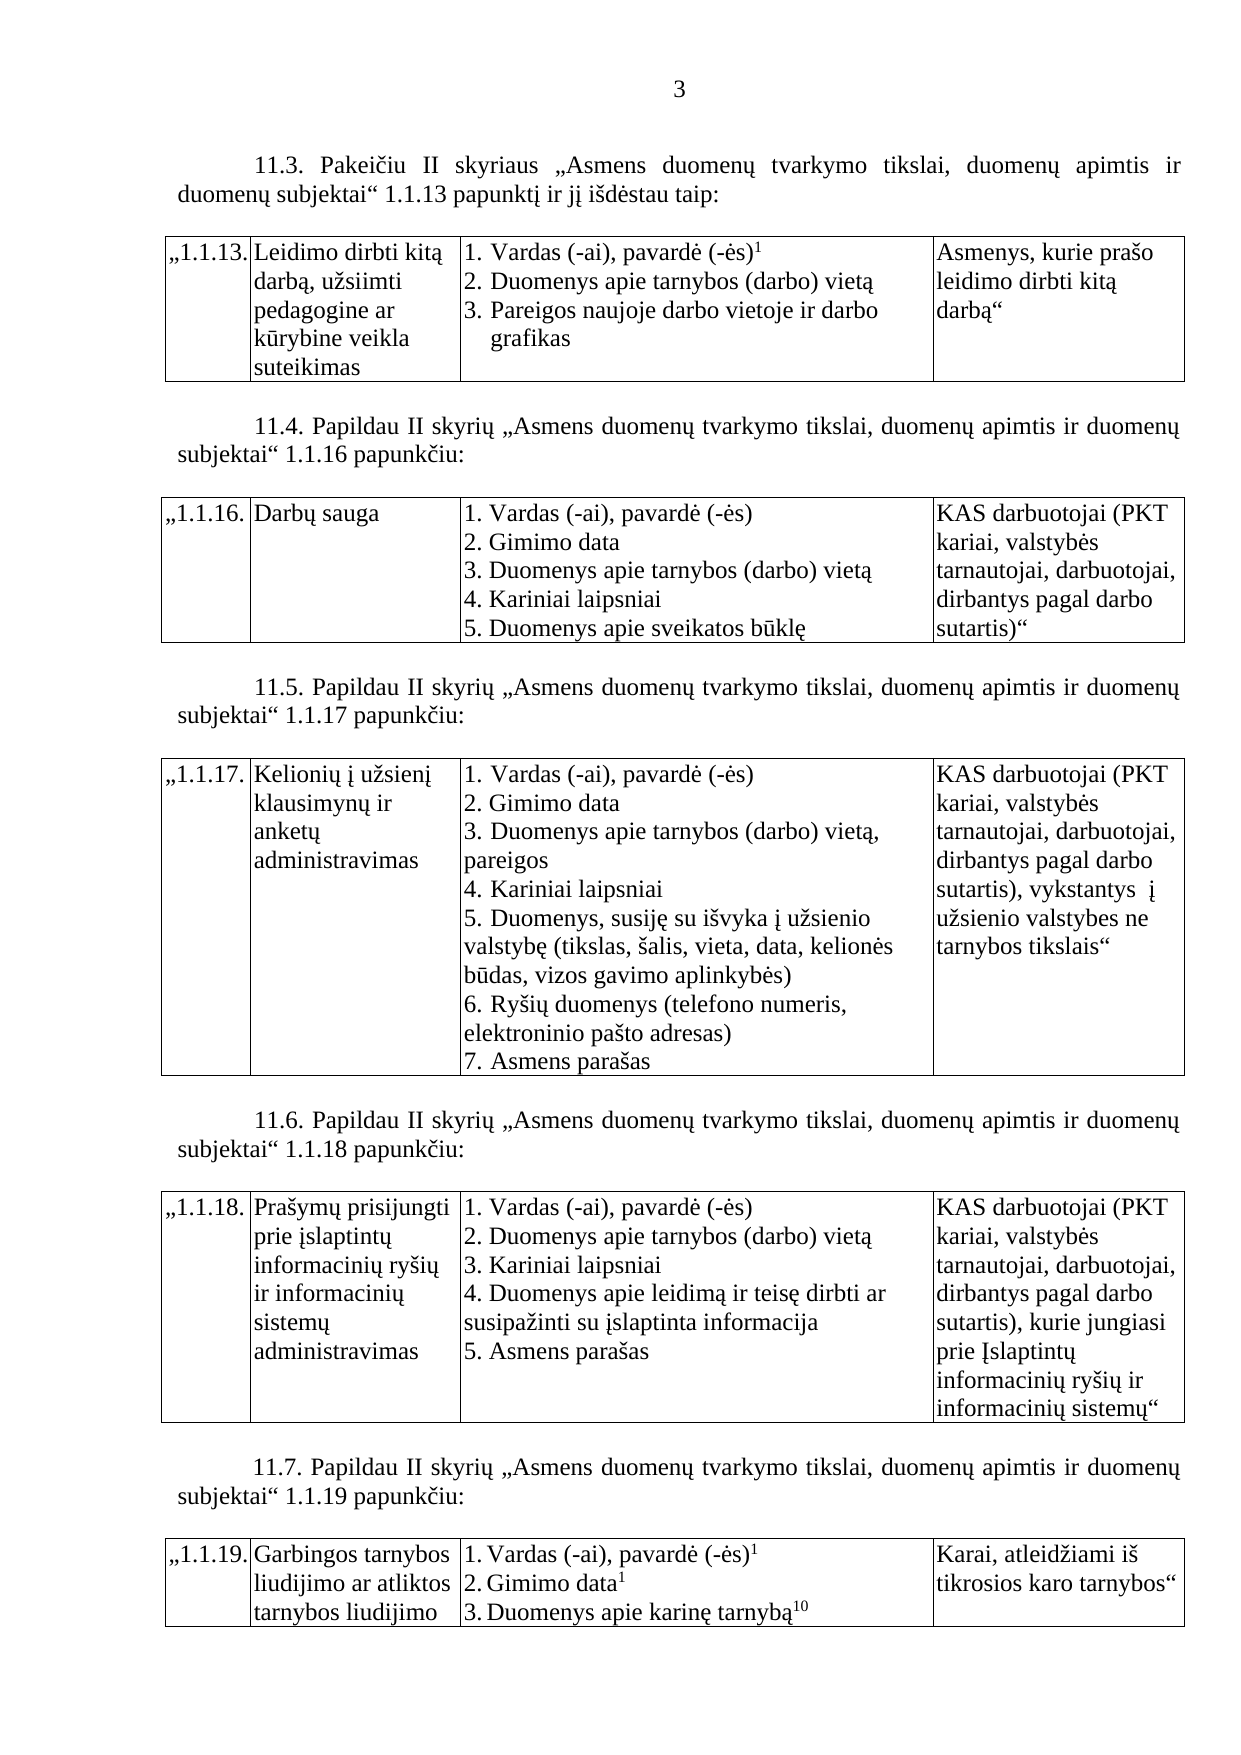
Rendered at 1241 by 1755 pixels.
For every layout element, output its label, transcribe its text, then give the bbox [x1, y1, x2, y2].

table_header Prašymų prisijungti prie įslaptintų informacinių ryšių ir informacinių sistemų administravimas [251, 1192, 460, 1422]
text 11.4. Papildau II skyrių „Asmens duomenų tvarkymo tikslai, duomenų apimtis ir duomenų subjektai“ 1.1.16 papunkčiu: [177, 411, 1181, 468]
table_header Karai, atleidžiami iš tikrosios karo tarnybos“ [934, 1539, 1184, 1626]
table_header „1.1.18. [162, 1192, 250, 1422]
table_header KAS darbuotojai (PKT kariai, valstybės tarnautojai, darbuotojai, dirbantys pagal darbo sutartis), vykstantys į užsienio valstybes ne tarnybos tikslais“ [934, 759, 1184, 1075]
text 11.6. Papildau II skyrių „Asmens duomenų tvarkymo tikslai, duomenų apimtis ir duomenų subjektai“ 1.1.18 papunkčiu: [177, 1105, 1181, 1162]
text 11.5. Papildau II skyrių „Asmens duomenų tvarkymo tikslai, duomenų apimtis ir duomenų subjektai“ 1.1.17 papunkčiu: [177, 672, 1181, 729]
table_header „1.1.17. [162, 759, 250, 1075]
table_header Asmenys, kurie prašo leidimo dirbti kitą darbą“ [934, 237, 1184, 381]
table_header „1.1.13. [166, 237, 250, 381]
table_header Kelionių į užsienį klausimynų ir anketų administravimas [251, 759, 460, 1075]
table_header KAS darbuotojai (PKT kariai, valstybės tarnautojai, darbuotojai, dirbantys pagal darbo sutartis), kurie jungiasi prie Įslaptintų informacinių ryšių ir informacinių sistemų“ [934, 1192, 1184, 1422]
table_header 1. Vardas (-ai), pavardė (-ės) 2. Duomenys apie tarnybos (darbo) vietą 3. Kariniai laipsniai 4. Duomenys apie leidimą ir teisę dirbti ar susipažinti su įslaptinta informacija 5. Asmens parašas [461, 1192, 933, 1422]
table_header 1. Vardas (-ai), pavardė (-ės) 2. Gimimo data 3. Duomenys apie tarnybos (darbo) vietą, pareigos 4. Kariniai laipsniai 5. Duomenys, susiję su išvyka į užsienio valstybę (tikslas, šalis, vieta, data, kelionės būdas, vizos gavimo aplinkybės) 6. Ryšių duomenys (telefono numeris, elektroninio pašto adresas) 7. Asmens parašas [461, 759, 933, 1075]
text 11.3. Pakeičiu II skyriaus „Asmens duomenų tvarkymo tikslai, duomenų apimtis ir duomenų subjektai“ 1.1.13 papunktį ir jį išdėstau taip: [177, 150, 1181, 207]
table_header 1. Vardas (-ai), pavardė (-ės)1 2. Duomenys apie tarnybos (darbo) vietą 3. Pareigos naujoje darbo vietoje ir darbo grafikas [461, 237, 933, 381]
table_header KAS darbuotojai (PKT kariai, valstybės tarnautojai, darbuotojai, dirbantys pagal darbo sutartis)“ [934, 498, 1184, 642]
table_header 1. Vardas (-ai), pavardė (-ės)1 2. Gimimo data1 3. Duomenys apie karinę tarnybą10 [461, 1539, 933, 1626]
table_header Leidimo dirbti kitą darbą, užsiimti pedagogine ar kūrybine veikla suteikimas [251, 237, 460, 381]
table_header Darbų sauga [251, 498, 460, 642]
table_header „1.1.16. [162, 498, 250, 642]
text 11.7. Papildau II skyrių „Asmens duomenų tvarkymo tikslai, duomenų apimtis ir duomenų subjektai“ 1.1.19 papunkčiu: [177, 1452, 1181, 1509]
table_header Garbingos tarnybos liudijimo ar atliktos tarnybos liudijimo [251, 1539, 460, 1626]
table_header 1. Vardas (-ai), pavardė (-ės) 2. Gimimo data 3. Duomenys apie tarnybos (darbo) vietą 4. Kariniai laipsniai 5. Duomenys apie sveikatos būklę [461, 498, 933, 642]
table_header „1.1.19. [166, 1539, 250, 1626]
